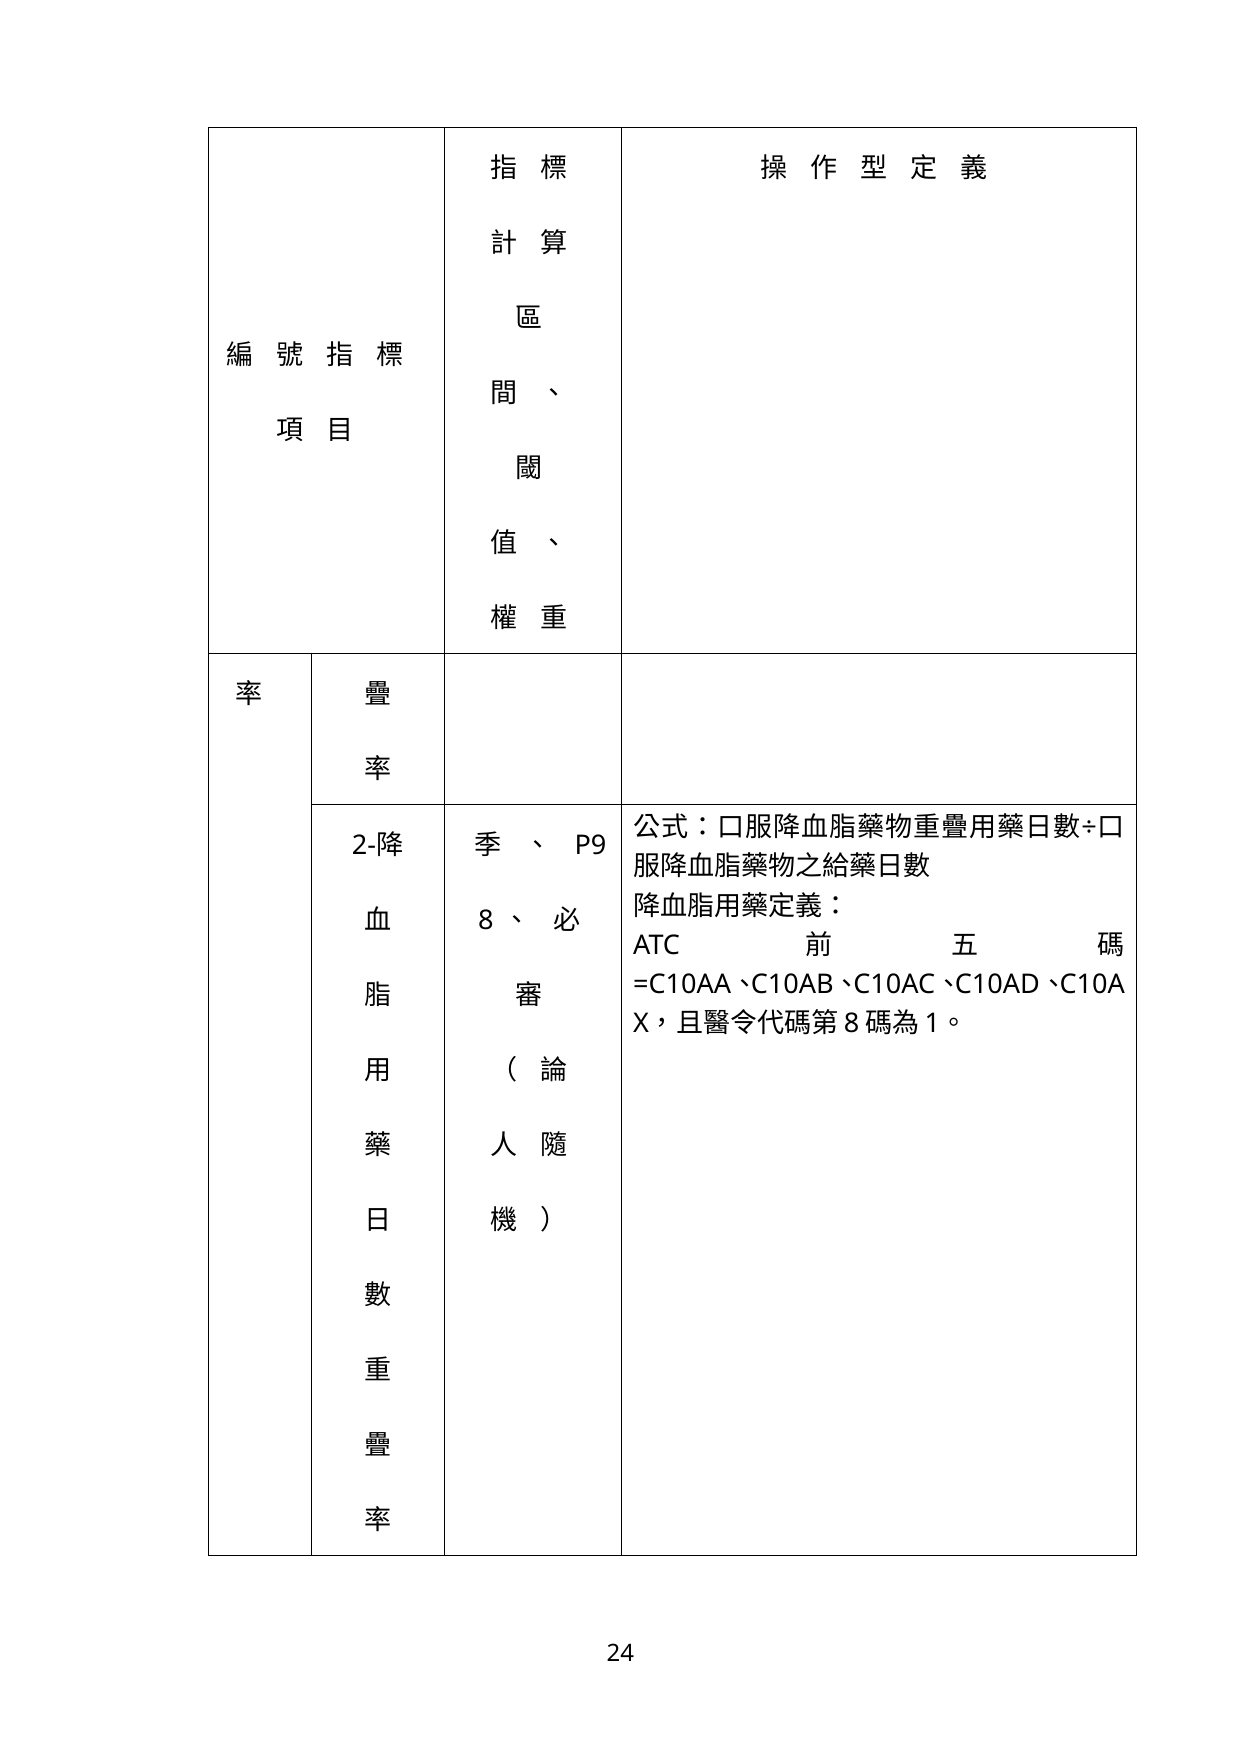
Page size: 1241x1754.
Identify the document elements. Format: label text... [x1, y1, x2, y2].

table_header 操作型定義 [622, 128, 1136, 653]
table_cell [445, 654, 621, 804]
table_header 編號指標項目 [209, 128, 444, 653]
table_cell 2-降血脂用藥日數重疊率 [312, 805, 444, 1555]
table_cell 率 [209, 654, 311, 1555]
table_cell 疊率 [312, 654, 444, 804]
table_cell [622, 654, 1136, 804]
table_header 指標計算區間、閾值、權重 [445, 128, 621, 653]
table_cell 公式：口服降血脂藥物重疊用藥日數÷口服降血脂藥物之給藥日數 降血脂用藥定義： ATC前五碼=C10AA、C10AB、C10AC、C10AD、C10AX，且醫令代碼第8碼為1。 [622, 805, 1136, 1555]
table_cell 季、P98、必審（論人隨機） [445, 805, 621, 1555]
